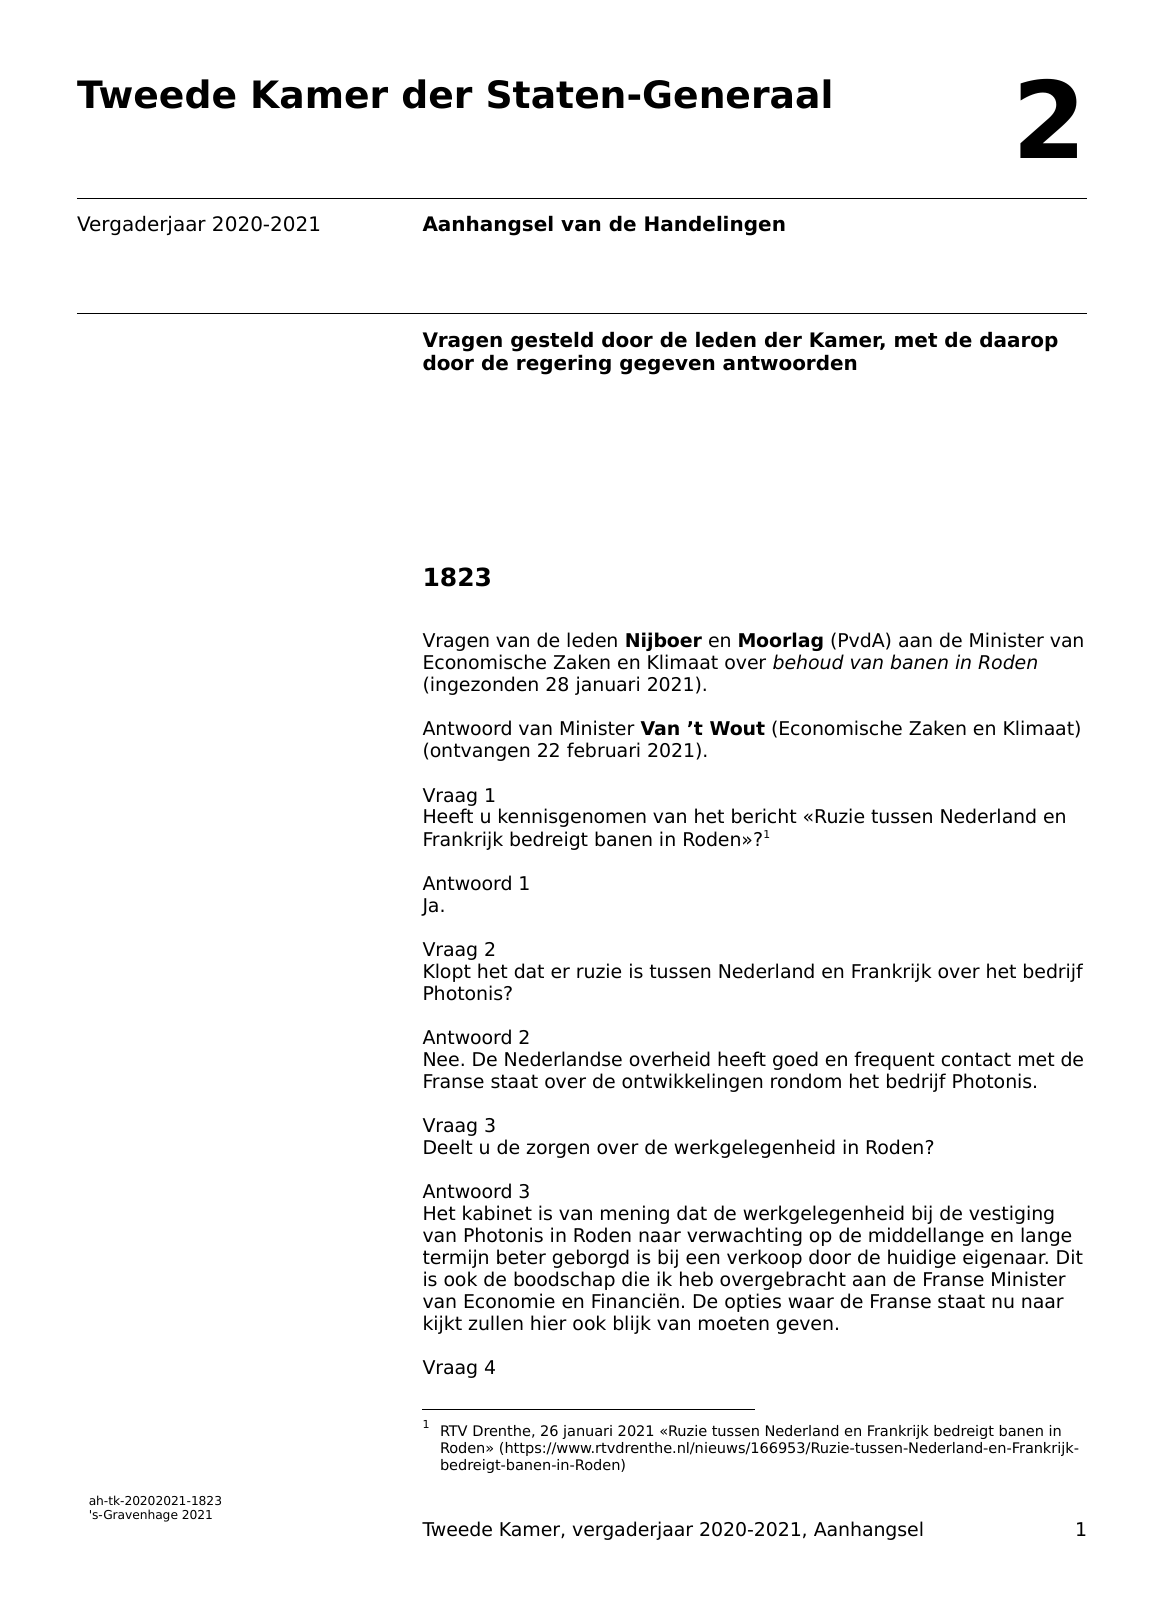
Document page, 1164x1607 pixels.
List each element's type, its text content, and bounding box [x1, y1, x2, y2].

text Heeft u kennisgenomen van het bericht «Ruzie tussen Nederland en Frankrijk bedreigt banen in Roden»? [422, 806, 1087, 850]
text Vraag 1 [422, 784, 1087, 806]
text Vraag 4 [422, 1357, 1087, 1379]
table_cell [77, 314, 422, 375]
text 1823 [422, 563, 1087, 592]
text Deelt u de zorgen over de werkgelegenheid in Roden? [422, 1137, 1087, 1159]
table_header 2 [886, 59, 1087, 198]
text Antwoord 2 [422, 1027, 1087, 1049]
table_cell Aanhangsel van de Handelingen [422, 199, 1087, 313]
table_header Tweede Kamer der Staten-Generaal [77, 59, 886, 198]
text RTV Drenthe, 26 januari 2021 «Ruzie tussen Nederland en Frankrijk bedreigt banen in Roden» (https://www.rtvdrenthe.nl/nieuws/166953/Ruzie-tussen-Nederland-en-Frankrijk-bedreigt-banen-in-Roden) [422, 1418, 1087, 1474]
table_cell Vergaderjaar 2020-2021 [77, 199, 422, 313]
text Ja. [422, 894, 1087, 917]
text ah-tk-20202021-1823 [88, 1494, 323, 1508]
text Vraag 3 [422, 1115, 1087, 1137]
table_cell Vragen gesteld door de leden der Kamer, met de daarop door de regering gegeven antwoorden [422, 314, 1087, 375]
text Antwoord 1 [422, 873, 1087, 894]
text Klopt het dat er ruzie is tussen Nederland en Frankrijk over het bedrijf Photonis? [422, 961, 1087, 1005]
text Nee. De Nederlandse overheid heeft goed en frequent contact met de Franse staat over de ontwikkelingen rondom het bedrijf Photonis. [422, 1049, 1087, 1093]
text Vraag 2 [422, 939, 1087, 961]
text Het kabinet is van mening dat de werkgelegenheid bij de vestiging van Photonis in Roden naar verwachting op de middellange en lange termijn beter geborgd is bij een verkoop door de huidige eigenaar. Dit is ook de boodschap die ik heb overgebracht aan de Franse Minister van Economie en Financiën. De opties waar de Franse staat nu naar kijkt zullen hier ook blijk van moeten geven. [422, 1203, 1087, 1335]
text Antwoord 3 [422, 1181, 1087, 1203]
text 's-Gravenhage 2021 [88, 1508, 323, 1522]
text Antwoord van Minister Van ’t Wout (Economische Zaken en Klimaat) (ontvangen 22 februari 2021). [422, 718, 1087, 762]
text Vragen van de leden Nijboer en Moorlag (PvdA) aan de Minister van Economische Zaken en Klimaat over behoud van banen in Roden (ingezonden 28 januari 2021). [422, 630, 1087, 696]
